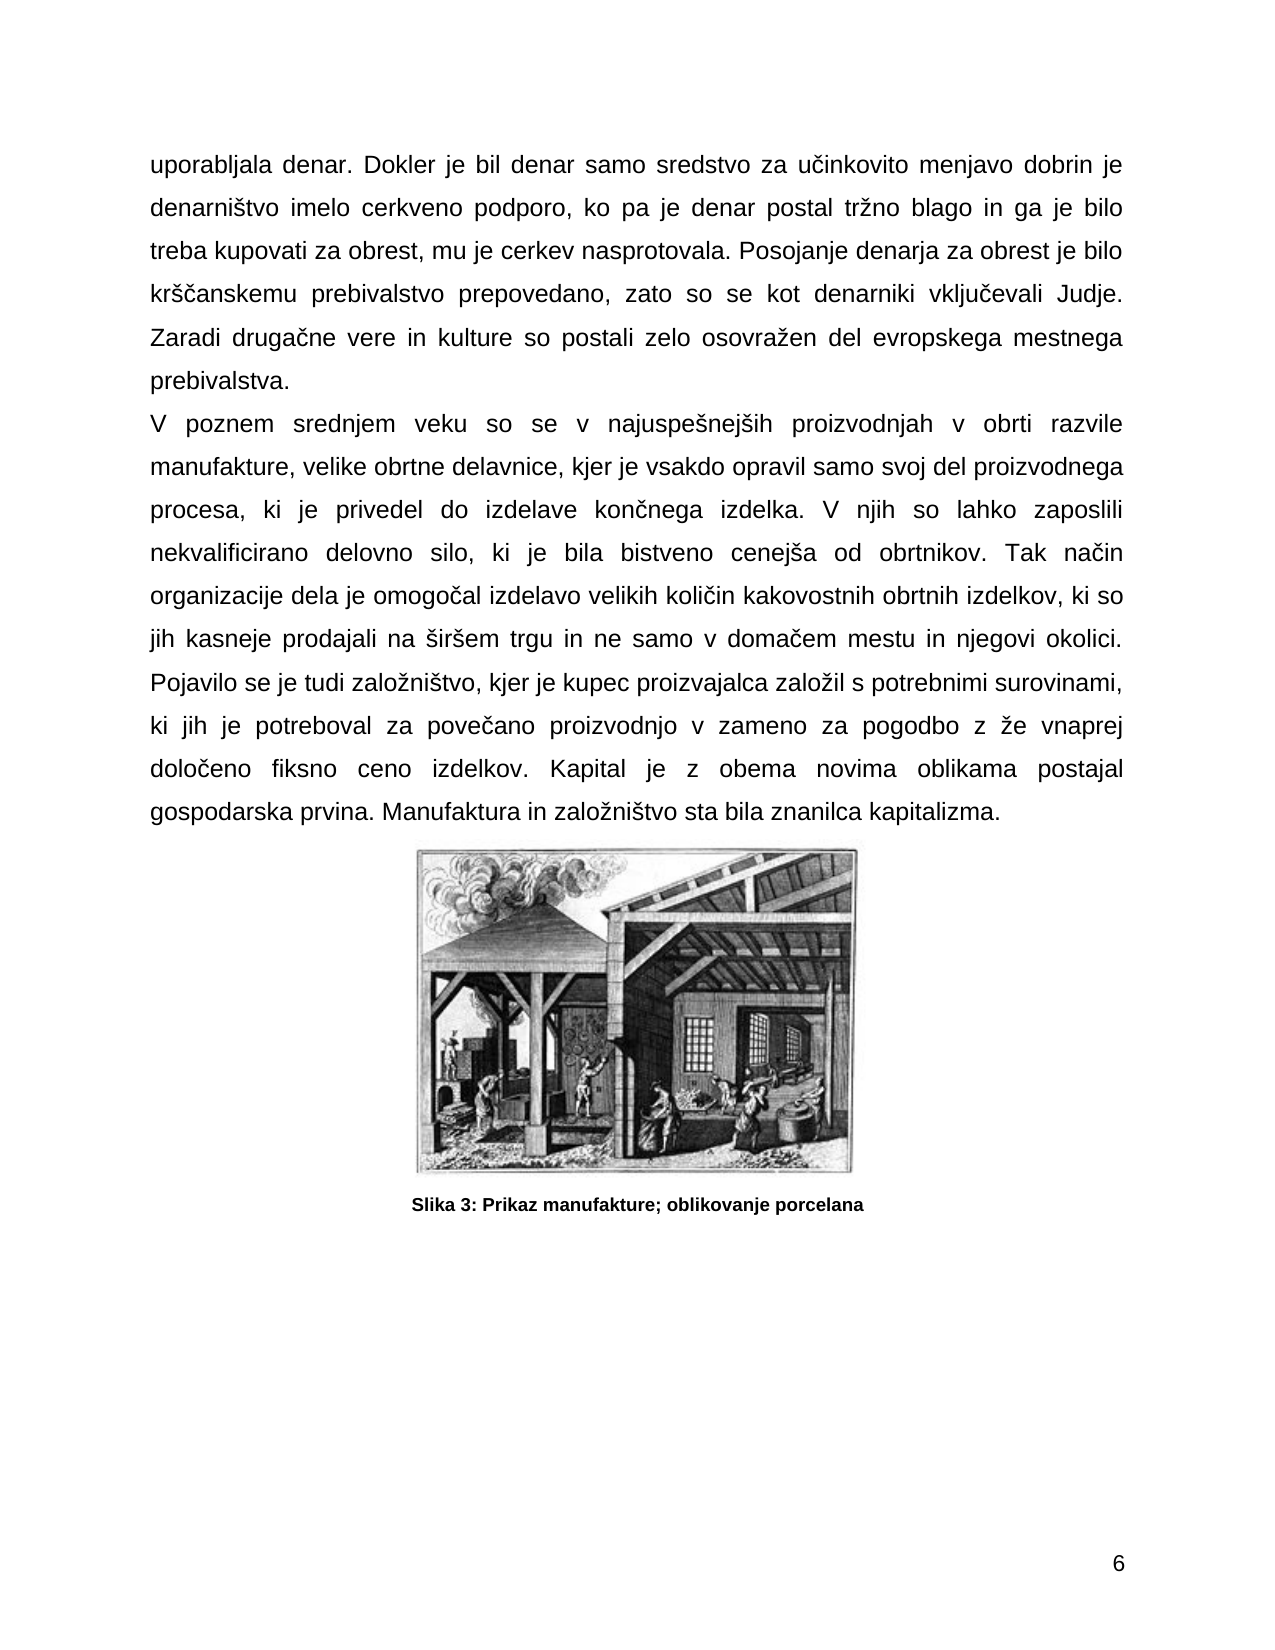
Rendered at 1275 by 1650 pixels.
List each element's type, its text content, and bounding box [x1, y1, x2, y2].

text V poznem srednjem veku so se v najuspešnejših proizvodnjah v obrti razvile manufakture, velike obrtne delavnice, kjer je vsakdo opravil samo svoj del proizvodnega procesa, ki je privedel do izdelave končnega izdelka. V njih so lahko zaposlili nekvalificirano delovno silo, ki je bila bistveno cenejša od obrtnikov. Tak način organizacije dela je omogočal izdelavo velikih količin kakovostnih obrtnih izdelkov, ki so jih kasneje prodajali na širšem trgu in ne samo v domačem mestu in njegovi okolici. Pojavilo se je tudi založništvo, kjer je kupec proizvajalca založil s potrebnimi surovinami, ki jih je potreboval za povečano proizvodnjo v zameno za pogodbo z že vnaprej določeno fiksno ceno izdelkov. Kapital je z obema novima oblikama postajal gospodarska prvina. Manufaktura in založništvo sta bila znanilca kapitalizma. [150, 409, 1125, 826]
text Slika 3: Prikaz manufakture; oblikovanje porcelana [150, 1194, 1125, 1216]
text uporabljala denar. Dokler je bil denar samo sredstvo za učinkovito menjavo dobrin je denarništvo imelo cerkveno podporo, ko pa je denar postal tržno blago in ga je bilo treba kupovati za obrest, mu je cerkev nasprotovala. Posojanje denarja za obrest je bilo krščanskemu prebivalstvo prepovedano, zato so se kot denarniki vključevali Judje. Zaradi drugačne vere in kulture so postali zelo osovražen del evropskega mestnega prebivalstva. [150, 150, 1125, 394]
picture [403, 839, 872, 1181]
